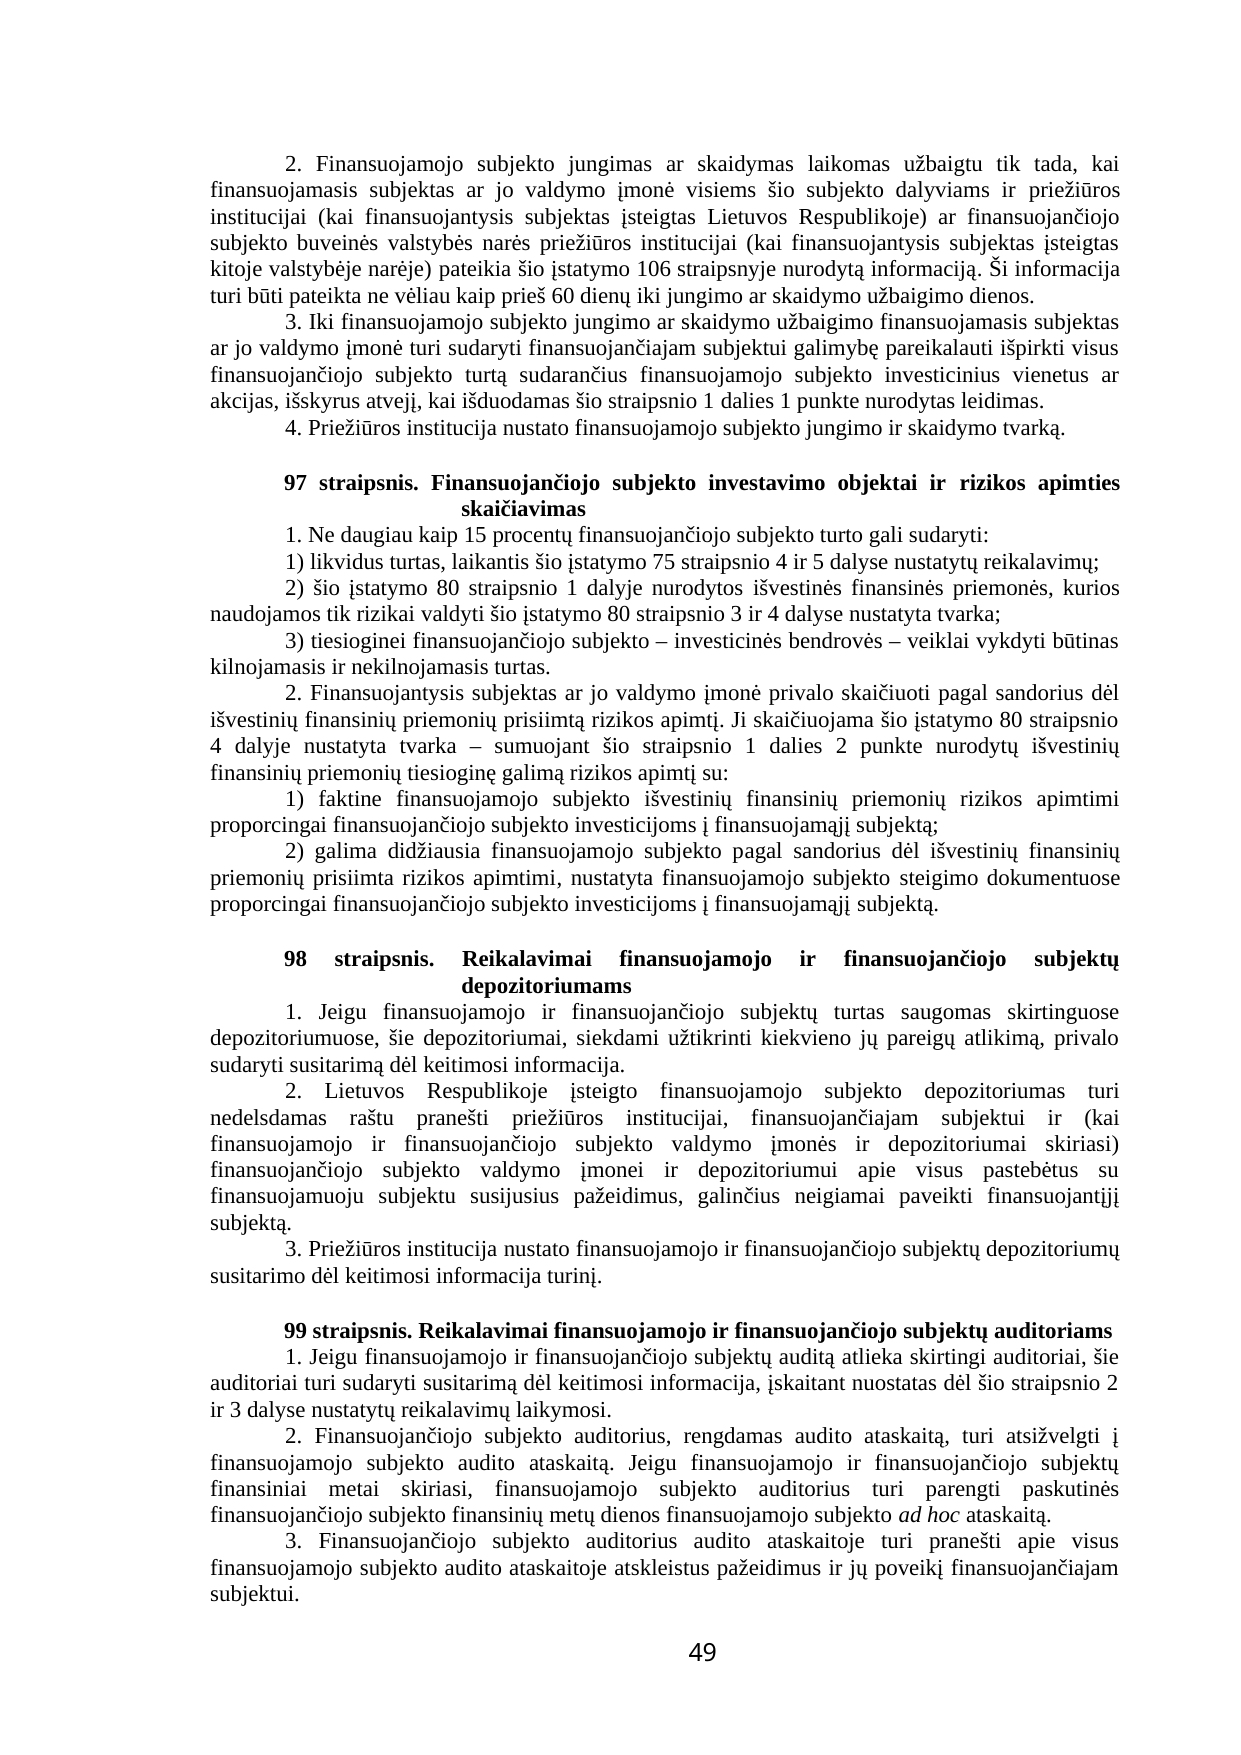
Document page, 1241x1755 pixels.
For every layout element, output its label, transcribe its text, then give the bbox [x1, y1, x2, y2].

text 99 straipsnis. Reikalavimai finansuojamojo ir finansuojančiojo subjektų auditoriams [284, 1317, 1120, 1343]
text 1) faktine finansuojamojo subjekto išvestinių finansinių priemonių rizikos apimtimi proporcingai finansuojančiojo subjekto investicijoms į finansuojamąjį subjektą; [210, 785, 1120, 838]
text 2) šio įstatymo 80 straipsnio 1 dalyje nurodytos išvestinės finansinės priemonės, kurios naudojamos tik rizikai valdyti šio įstatymo 80 straipsnio 3 ir 4 dalyse nustatyta tvarka; [210, 574, 1120, 627]
text 97 straipsnis. Finansuojančiojo subjekto investavimo objektai ir rizikos apimties skaičiavimas [284, 469, 1120, 521]
text 4. Priežiūros institucija nustato finansuojamojo subjekto jungimo ir skaidymo tvarką. [210, 413, 1120, 440]
text 1) likvidus turtas, laikantis šio įstatymo 75 straipsnio 4 ir 5 dalyse nustatytų reikalavimų; [210, 548, 1120, 574]
text 2) galima didžiausia finansuojamojo subjekto pagal sandorius dėl išvestinių finansinių priemonių prisiimta rizikos apimtimi, nustatyta finansuojamojo subjekto steigimo dokumentuose proporcingai finansuojančiojo subjekto investicijoms į finansuojamąjį subjektą. [210, 838, 1120, 917]
text 1. Jeigu finansuojamojo ir finansuojančiojo subjektų auditą atlieka skirtingi auditoriai, šie auditoriai turi sudaryti susitarimą dėl keitimosi informacija, įskaitant nuostatas dėl šio straipsnio 2 ir 3 dalyse nustatytų reikalavimų laikymosi. [210, 1343, 1120, 1422]
text 3. Priežiūros institucija nustato finansuojamojo ir finansuojančiojo subjektų depozitoriumų susitarimo dėl keitimosi informacija turinį. [210, 1235, 1120, 1288]
text 3) tiesioginei finansuojančiojo subjekto – investicinės bendrovės – veiklai vykdyti būtinas kilnojamasis ir nekilnojamasis turtas. [210, 627, 1120, 679]
text 1. Ne daugiau kaip 15 procentų finansuojančiojo subjekto turto gali sudaryti: [210, 521, 1120, 548]
text 1. Jeigu finansuojamojo ir finansuojančiojo subjektų turtas saugomas skirtinguose depozitoriumuose, šie depozitoriumai, siekdami užtikrinti kiekvieno jų pareigų atlikimą, privalo sudaryti susitarimą dėl keitimosi informacija. [210, 998, 1120, 1077]
text 2. Finansuojančiojo subjekto auditorius, rengdamas audito ataskaitą, turi atsižvelgti į finansuojamojo subjekto audito ataskaitą. Jeigu finansuojamojo ir finansuojančiojo subjektų finansiniai metai skiriasi, finansuojamojo subjekto auditorius turi parengti paskutinės finansuojančiojo subjekto finansinių metų dienos finansuojamojo subjekto ad hoc ataskaitą. [210, 1422, 1120, 1528]
text 98 straipsnis. Reikalavimai finansuojamojo ir finansuojančiojo subjektų depozitoriumams [284, 945, 1120, 998]
text 3. Iki finansuojamojo subjekto jungimo ar skaidymo užbaigimo finansuojamasis subjektas ar jo valdymo įmonė turi sudaryti finansuojančiajam subjektui galimybę pareikalauti išpirkti visus finansuojančiojo subjekto turtą sudarančius finansuojamojo subjekto investicinius vienetus ar akcijas, išskyrus atvejį, kai išduodamas šio straipsnio 1 dalies 1 punkte nurodytas leidimas. [210, 308, 1120, 413]
text 2. Finansuojamojo subjekto jungimas ar skaidymas laikomas užbaigtu tik tada, kai finansuojamasis subjektas ar jo valdymo įmonė visiems šio subjekto dalyviams ir priežiūros institucijai (kai finansuojantysis subjektas įsteigtas Lietuvos Respublikoje) ar finansuojančiojo subjekto buveinės valstybės narės priežiūros institucijai (kai finansuojantysis subjektas įsteigtas kitoje valstybėje narėje) pateikia šio įstatymo 106 straipsnyje nurodytą informaciją. Ši informacija turi būti pateikta ne vėliau kaip prieš 60 dienų iki jungimo ar skaidymo užbaigimo dienos. [210, 150, 1120, 308]
text 2. Lietuvos Respublikoje įsteigto finansuojamojo subjekto depozitoriumas turi nedelsdamas raštu pranešti priežiūros institucijai, finansuojančiajam subjektui ir (kai finansuojamojo ir finansuojančiojo subjekto valdymo įmonės ir depozitoriumai skiriasi) finansuojančiojo subjekto valdymo įmonei ir depozitoriumui apie visus pastebėtus su finansuojamuoju subjektu susijusius pažeidimus, galinčius neigiamai paveikti finansuojantįjį subjektą. [210, 1077, 1120, 1235]
text 2. Finansuojantysis subjektas ar jo valdymo įmonė privalo skaičiuoti pagal sandorius dėl išvestinių finansinių priemonių prisiimtą rizikos apimtį. Ji skaičiuojama šio įstatymo 80 straipsnio 4 dalyje nustatyta tvarka – sumuojant šio straipsnio 1 dalies 2 punkte nurodytų išvestinių finansinių priemonių tiesioginę galimą rizikos apimtį su: [210, 679, 1120, 785]
text 3. Finansuojančiojo subjekto auditorius audito ataskaitoje turi pranešti apie visus finansuojamojo subjekto audito ataskaitoje atskleistus pažeidimus ir jų poveikį finansuojančiajam subjektui. [210, 1528, 1120, 1607]
